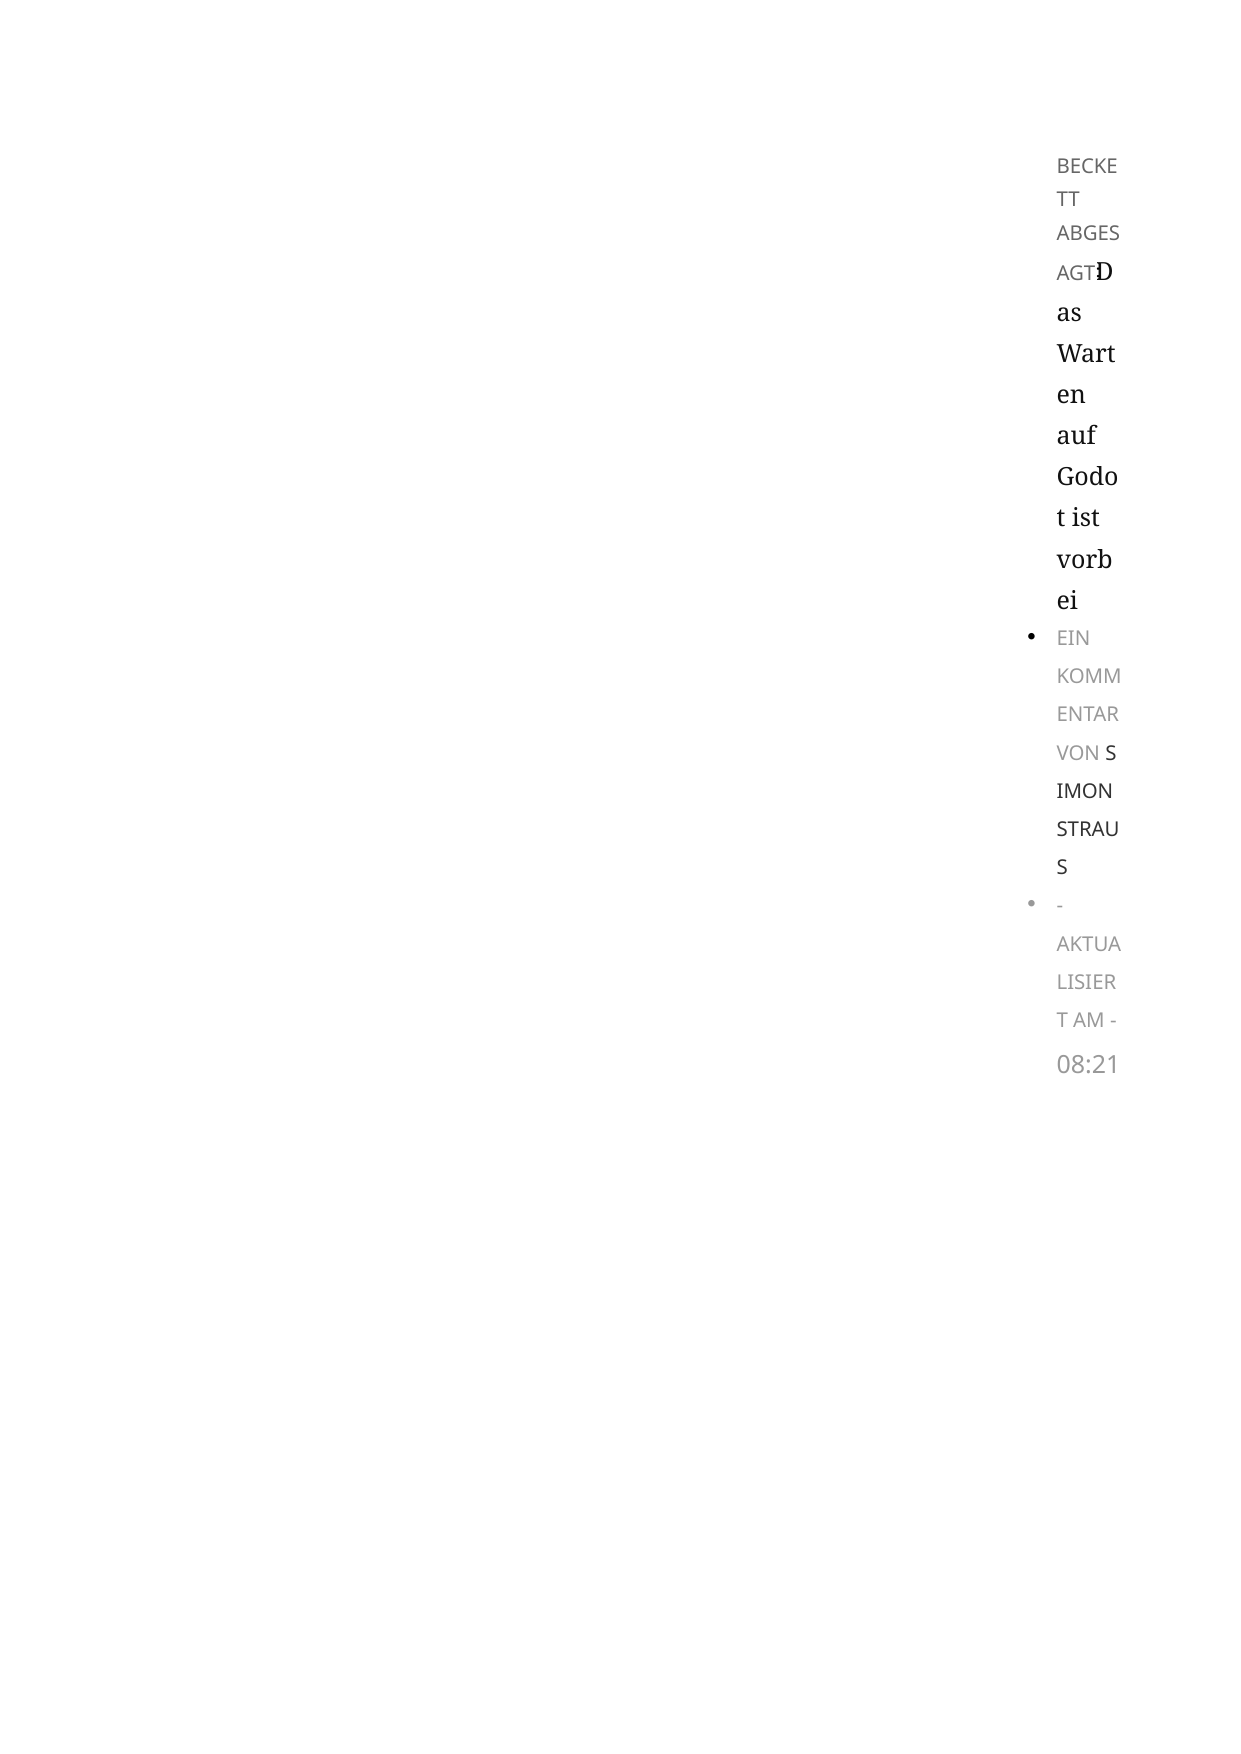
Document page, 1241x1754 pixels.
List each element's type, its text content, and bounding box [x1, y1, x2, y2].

subtitle BECKETT ABGESAGTDas Warten auf Godot ist vorbei [1056, 118, 1122, 616]
list -AKTUALISIERT AM -08:21 [1056, 891, 1122, 1081]
list EIN KOMMENTAR VON SIMON STRAUS [1056, 623, 1122, 881]
